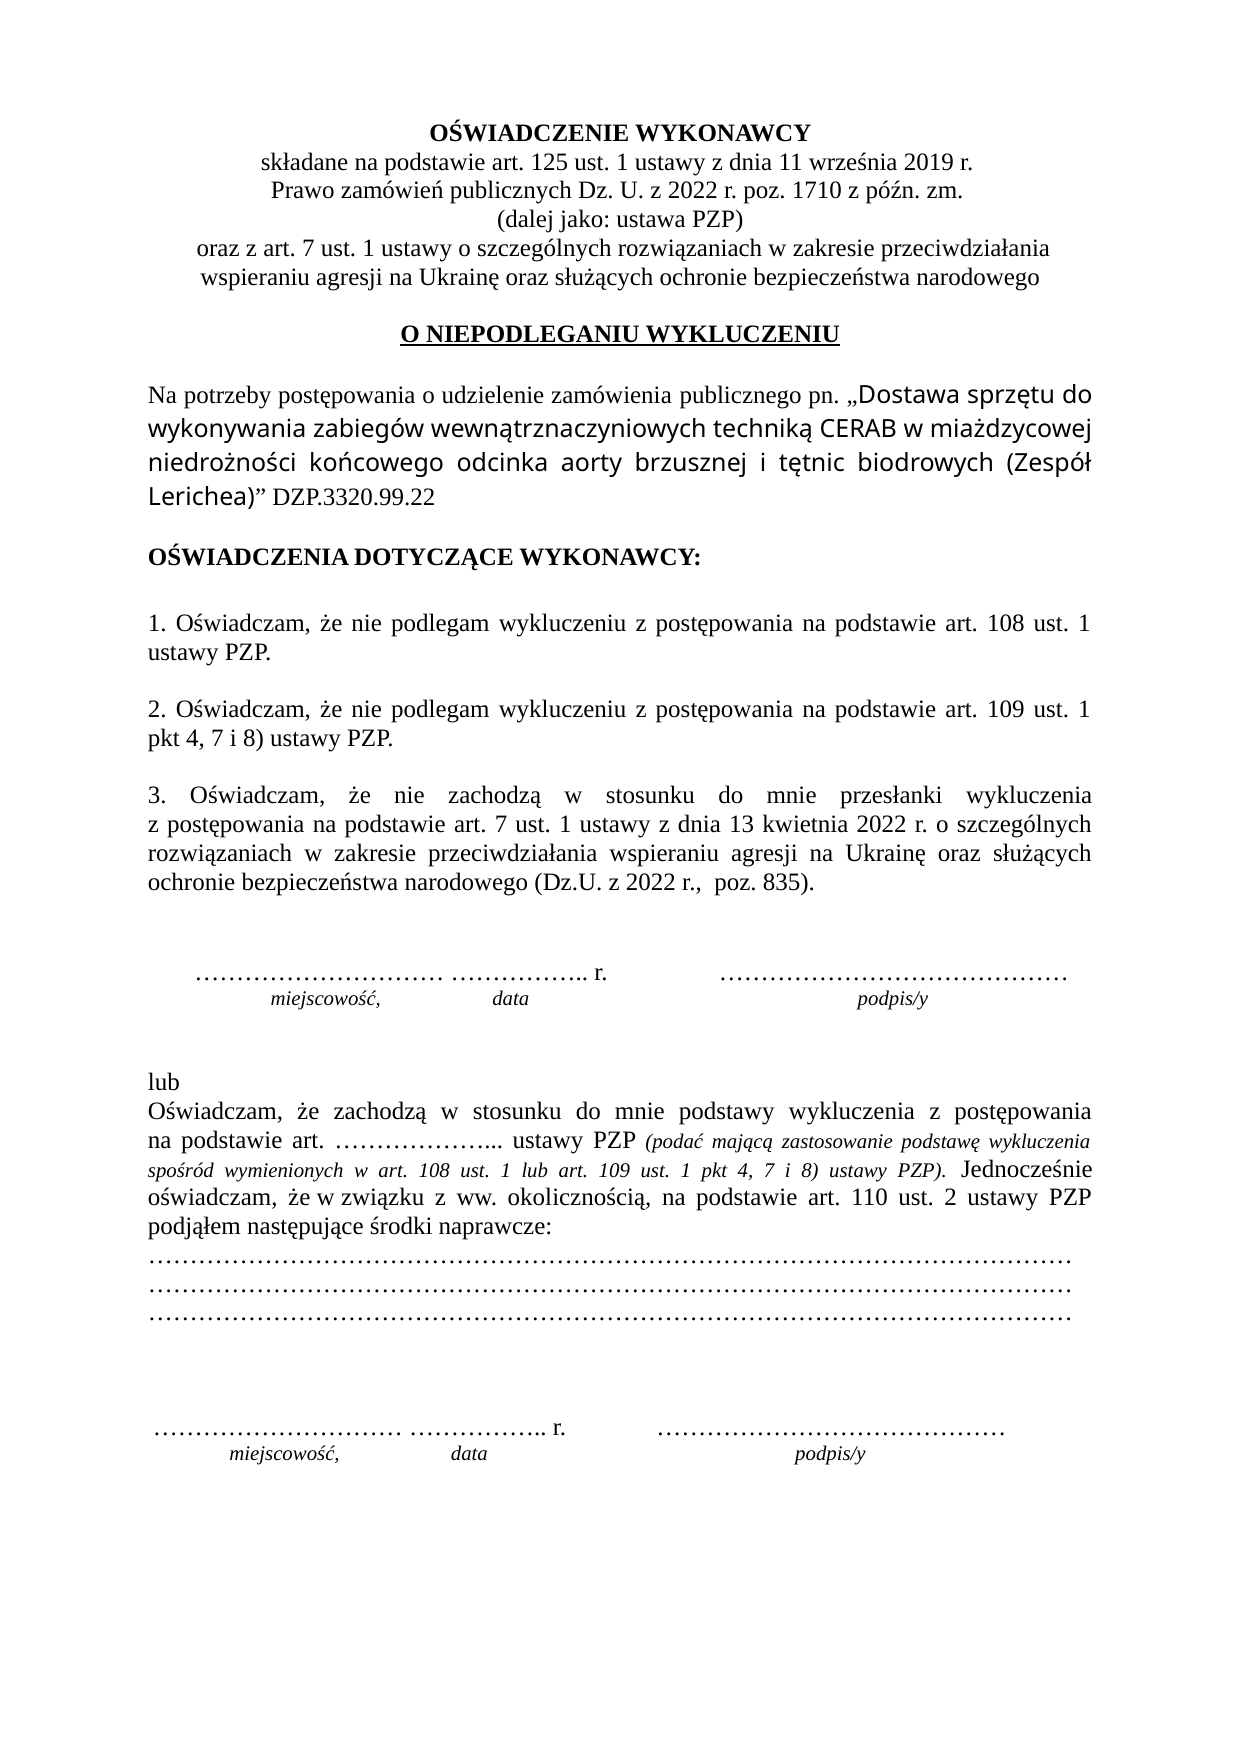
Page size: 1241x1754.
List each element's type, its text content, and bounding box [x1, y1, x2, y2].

text 2. Oświadczam, że nie podlegam wykluczeniu z postępowania na podstawie art. 109 ust. 1 pkt 4, 7 i 8) ustawy PZP. [148, 694, 1093, 752]
text ………………………………………………………………………………………………… [148, 1240, 1093, 1269]
text (dalej jako: ustawa PZP) [148, 204, 1093, 233]
text Oświadczam, że zachodzą w stosunku do mnie podstawy wykluczenia z postępowania na podstawie art. ………………... ustawy PZP (podać mającą zastosowanie podstawę wykluczenia spośród wymienionych w art. 108 ust. 1 lub art. 109 ust. 1 pkt 4, 7 i 8) ustawy PZP). Jednocześnie oświadczam, że w związku z ww. okolicznością, na podstawie art. 110 ust. 2 ustawy PZP podjąłem następujące środki naprawcze: [148, 1096, 1093, 1240]
text ………………………………………………………………………………………………… [148, 1297, 1093, 1326]
text O NIEPODLEGANIU WYKLUCZENIU [148, 319, 1093, 348]
text Prawo zamówień publicznych Dz. U. z 2022 r. poz. 1710 z późn. zm. [148, 176, 1093, 204]
text 3. Oświadczam, że nie zachodzą w stosunku do mnie przesłanki wykluczenia z postępowania na podstawie art. 7 ust. 1 ustawy z dnia 13 kwietnia 2022 r. o szczególnych rozwiązaniach w zakresie przeciwdziałania wspieraniu agresji na Ukrainę oraz służących ochronie bezpieczeństwa narodowego (Dz.U. z 2022 r., poz. 835). [148, 780, 1093, 895]
text oraz z art. 7 ust. 1 ustawy o szczególnych rozwiązaniach w zakresie przeciwdziałania wspieraniu agresji na Ukrainę oraz służących ochronie bezpieczeństwa narodowego [148, 233, 1093, 291]
text OŚWIADCZENIE WYKONAWCY [148, 118, 1093, 147]
text OŚWIADCZENIA DOTYCZĄCE WYKONAWCY: [148, 542, 1093, 571]
text ………………………………………………………………………………………………… [148, 1269, 1093, 1297]
text 1. Oświadczam, że nie podlegam wykluczeniu z postępowania na podstawie art. 108 ust. 1 ustawy PZP. [148, 608, 1093, 665]
text składane na podstawie art. 125 ust. 1 ustawy z dnia 11 września 2019 r. [148, 147, 1093, 176]
text Na potrzeby postępowania o udzielenie zamówienia publicznego pn. „Dostawa sprzętu do wykonywania zabiegów wewnątrznaczyniowych techniką CERAB w miażdzycowej niedrożności końcowego odcinka aorty brzusznej i tętnic biodrowych (Zespół Lerichea)” DZP.3320.99.22 [148, 377, 1093, 513]
text lub [148, 1067, 1093, 1096]
